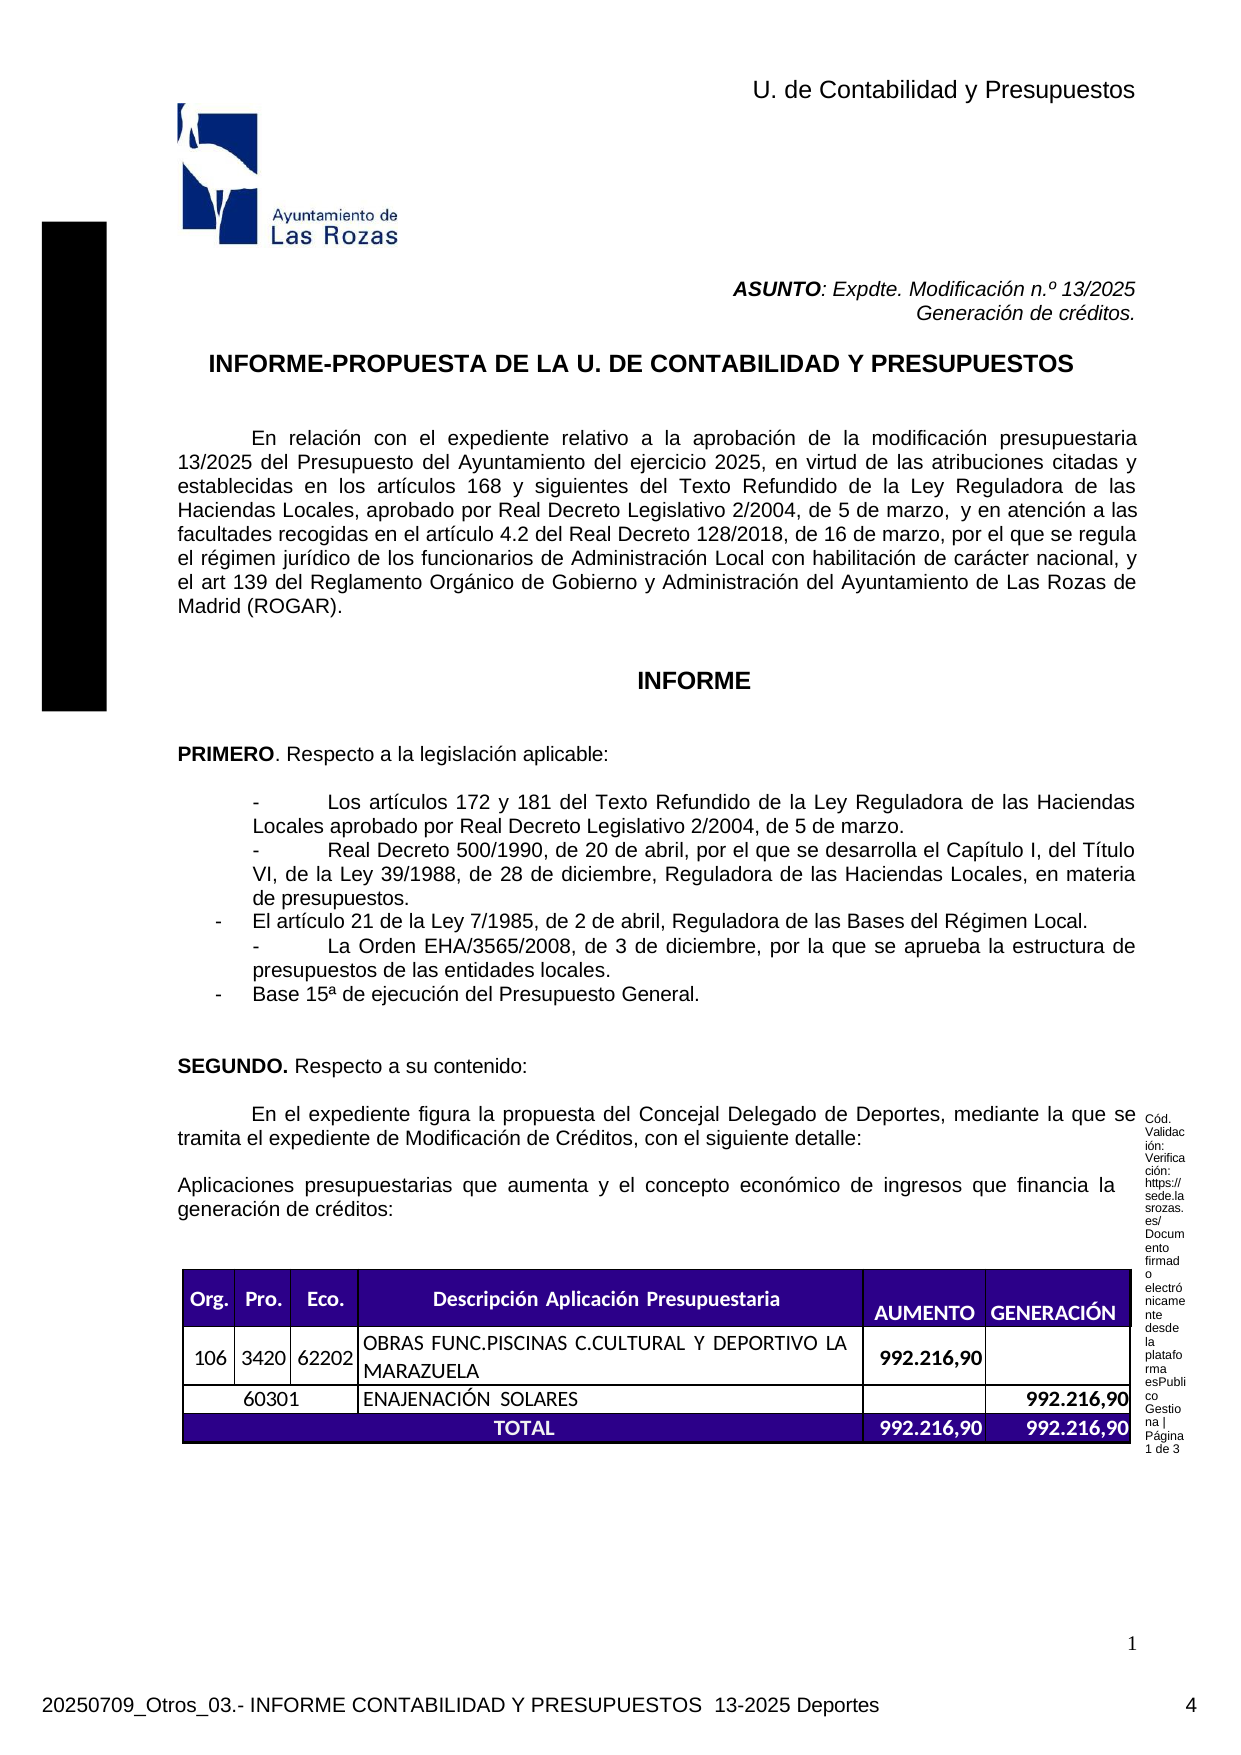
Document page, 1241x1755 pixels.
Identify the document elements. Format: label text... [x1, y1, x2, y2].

table_cell OBRAS FUNC.PISCINAS C.CULTURAL Y DEPORTIVO LA MARAZUELA [359, 1327, 862, 1384]
text Cód. Validación: [1145, 1113, 1186, 1153]
table_header Descripción Aplicación Presupuestaria [359, 1270, 862, 1326]
text Aplicaciones presupuestarias que aumenta y el concepto económico de ingresos que financia la generación de créditos: [177, 1173, 1143, 1221]
text PRIMERO. Respecto a la legislación aplicable: [177, 742, 1211, 766]
table_cell 992.216,90 [864, 1327, 985, 1384]
table_cell 3420 [235, 1327, 290, 1384]
table_cell [986, 1327, 1129, 1384]
table_cell 106 [184, 1327, 234, 1384]
list La Orden EHA/3565/2008, de 3 de diciembre, por la que se aprueba la estructura de presupuestos de las entidades locales. [252, 934, 1137, 982]
list Real Decreto 500/1990, de 20 de abril, por el que se desarrolla el Capítulo I, del Título VI, de la Ley 39/1988, de 28 de diciembre, Reguladora de las Haciendas Locales, en materia de presupuestos. [252, 838, 1137, 910]
table_cell 992.216,90 [864, 1414, 985, 1441]
table_header Pro. [235, 1270, 290, 1326]
table_cell ENAJENACIÓN SOLARES [359, 1386, 862, 1412]
table_header Eco. [291, 1270, 357, 1326]
text Documento firmado electrónicamente desde la plataforma esPublico Gestiona | Página 1 de 3 [1145, 1228, 1186, 1456]
table_cell [864, 1386, 985, 1412]
list El artículo 21 de la Ley 7/1985, de 2 de abril, Reguladora de las Bases del Régimen Local. [215, 910, 1211, 934]
table_header Org. [184, 1270, 234, 1326]
text SEGUNDO. Respecto a su contenido: [177, 1054, 1211, 1078]
table_header AUMENTO [864, 1270, 985, 1326]
list Base 15ª de ejecución del Presupuesto General. [215, 982, 1211, 1006]
text [1143, 1111, 1186, 1634]
subtitle INFORME-PROPUESTA DE LA U. DE CONTABILIDAD Y PRESUPUESTOS [208, 349, 1211, 378]
table_header GENERACIÓN [986, 1270, 1129, 1326]
table_cell TOTAL [184, 1414, 862, 1441]
table_cell 992.216,90 [986, 1414, 1129, 1441]
text En relación con el expediente relativo a la aprobación de la modificación presupuestaria 13/2025 del Presupuesto del Ayuntamiento del ejercicio 2025, en virtud de las atribuciones citadas y establecidas en los artículos 168 y siguientes del Texto Refundido de la Ley Reguladora de las Haciendas Locales, aprobado por Real Decreto Legislativo 2/2004, de 5 de marzo, y en atención a las facultades recogidas en el artículo 4.2 del Real Decreto 128/2018, de 16 de marzo, por el que se regula el régimen jurídico de los funcionarios de Administración Local con habilitación de carácter nacional, y el art 139 del Reglamento Orgánico de Gobierno y Administración del Ayuntamiento de Las Rozas de Madrid (ROGAR). [177, 426, 1138, 617]
text ASUNTO: Expdte. Modificación n.º 13/2025 [107, 277, 1138, 301]
list Los artículos 172 y 181 del Texto Refundido de la Ley Reguladora de las Haciendas Locales aprobado por Real Decreto Legislativo 2/2004, de 5 de marzo. [252, 790, 1137, 838]
text Verificación: https://sede.lasrozas.es/ [1145, 1153, 1186, 1228]
subtitle INFORME [177, 666, 1211, 694]
table_cell 62202 [291, 1327, 357, 1384]
table_cell 60301 [184, 1386, 357, 1412]
text En el expediente figura la propuesta del Concejal Delegado de Deportes, mediante la que se tramita el expediente de Modificación de Créditos, con el siguiente detalle: [177, 1102, 1138, 1149]
table_cell 992.216,90 [986, 1386, 1129, 1412]
text Generación de créditos. [107, 301, 1138, 325]
